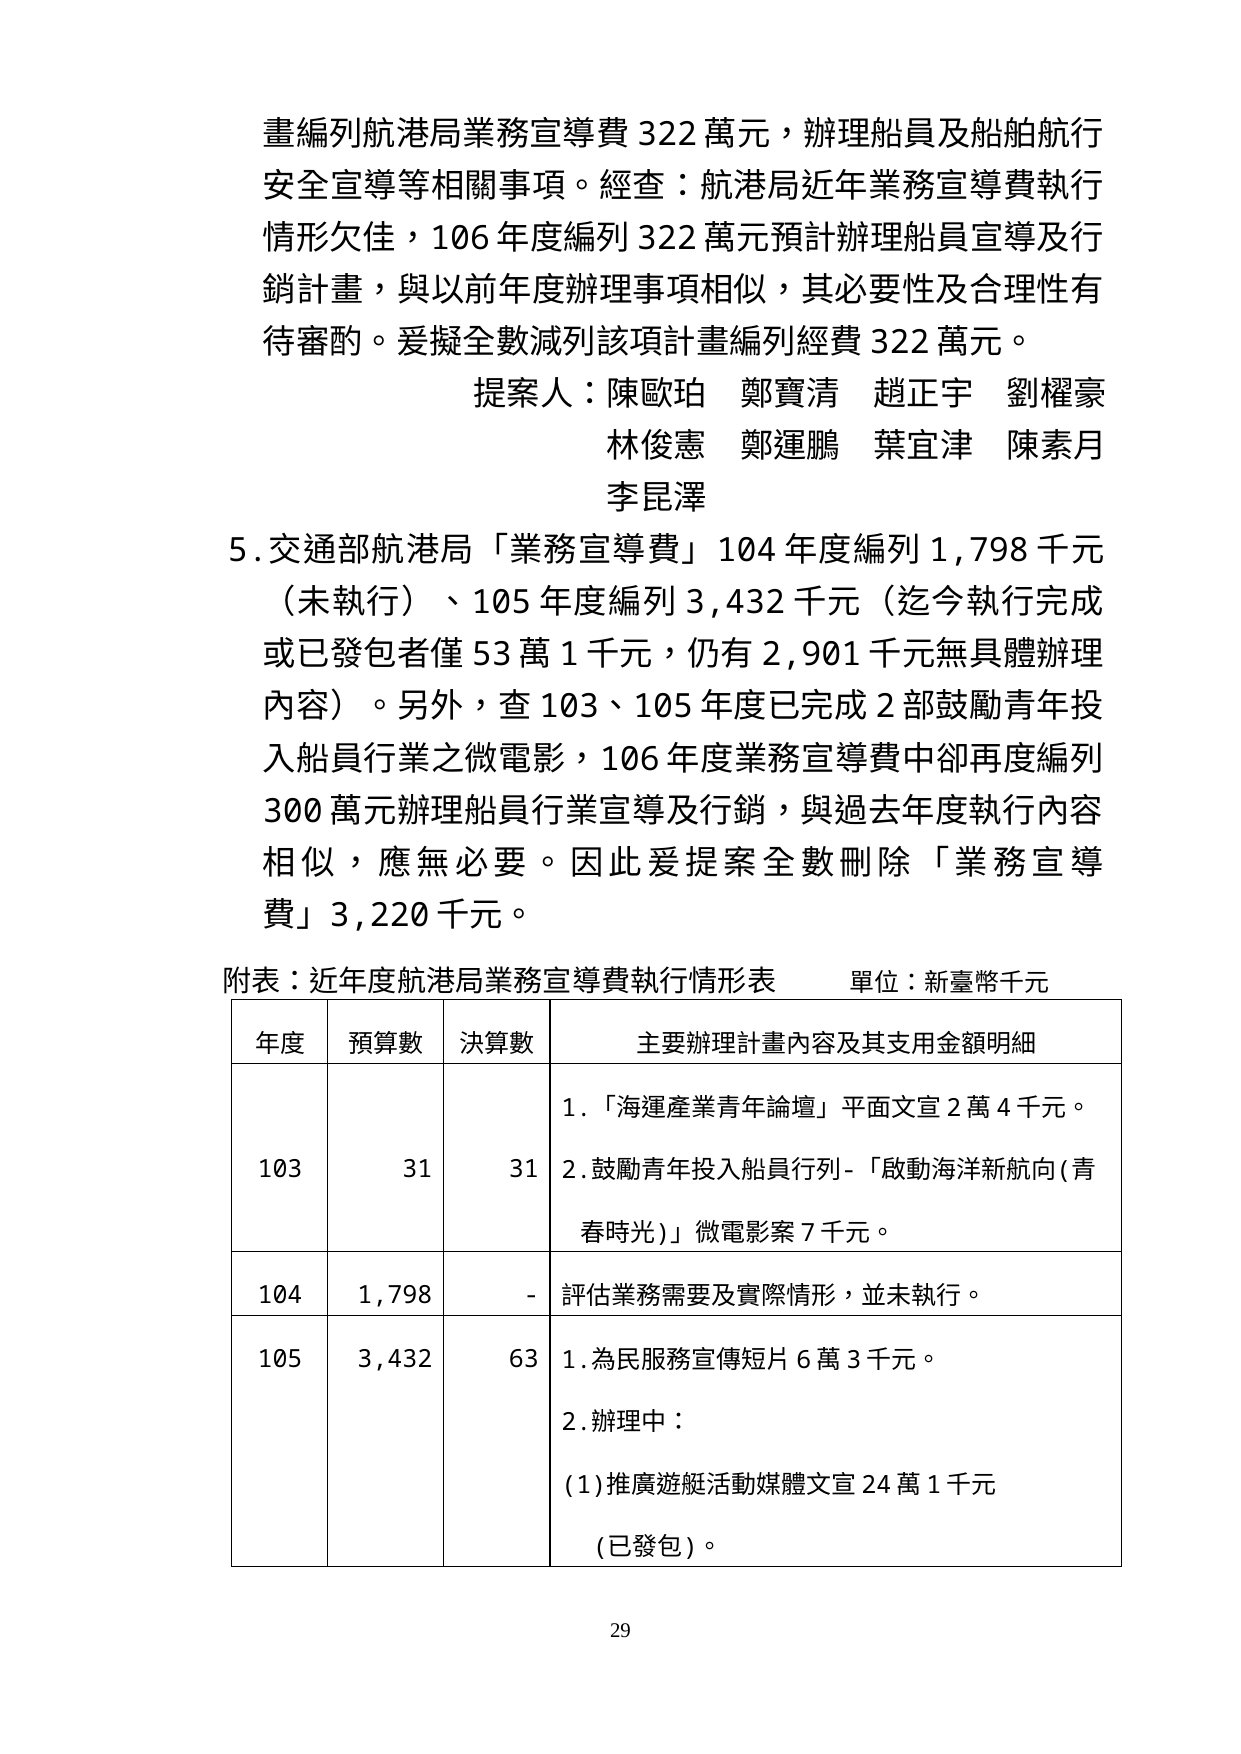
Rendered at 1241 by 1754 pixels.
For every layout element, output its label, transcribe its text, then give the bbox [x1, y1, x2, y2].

text 畫編列航港局業務宣導費322萬元，辦理船員及船舶航行安全宣導等相關事項。經查：航港局近年業務宣導費執行情形欠佳，106年度編列322萬元預計辦理船員宣導及行銷計畫，與以前年度辦理事項相似，其必要性及合理性有待審酌。爰擬全數減列該項計畫編列經費322萬元。 [228, 103, 1104, 364]
text 5.交通部航港局「業務宣導費」104年度編列1,798千元（未執行）、105年度編列3,432千元（迄今執行完成或已發包者僅53萬1千元，仍有2,901千元無具體辦理內容）。另外，查103、105年度已完成2部鼓勵青年投入船員行業之微電影，106年度業務宣導費中卻再度編列300萬元辦理船員行業宣導及行銷，與過去年度執行內容相似，應無必要。因此爰提案全數刪除「業務宣導費」3,220千元。 [228, 520, 1104, 937]
table_header 預算數 [328, 1000, 443, 1063]
table_header 主要辦理計畫內容及其支用金額明細 [551, 1000, 1121, 1063]
table_header 決算數 [444, 1000, 549, 1063]
table_cell 評估業務需要及實際情形，並未執行。 [551, 1252, 1121, 1315]
table_cell 105 [232, 1316, 327, 1566]
table_cell 31 [328, 1064, 443, 1251]
text 附表：近年度航港局業務宣導費執行情形表 單位：新臺幣千元 [222, 937, 1134, 999]
table_cell 63 [444, 1316, 549, 1566]
table_cell 31 [444, 1064, 549, 1251]
table_cell 1.為民服務宣傳短片6萬3千元。 2.辦理中： (1)推廣遊艇活動媒體文宣24萬1千元 (已發包)。 [551, 1316, 1121, 1566]
table_cell - [444, 1252, 549, 1315]
text 提案人：陳歐珀 鄭寶清 趙正宇 劉櫂豪 林俊憲 鄭運鵬 葉宜津 陳素月 李昆澤 [473, 364, 1117, 520]
table_cell 103 [232, 1064, 327, 1251]
table_cell 3,432 [328, 1316, 443, 1566]
table_header 年度 [232, 1000, 327, 1063]
table_cell 1,798 [328, 1252, 443, 1315]
table_cell 104 [232, 1252, 327, 1315]
table_cell 1.「海運產業青年論壇」平面文宣2萬4千元。 2.鼓勵青年投入船員行列-「啟動海洋新航向(青春時光)」微電影案7千元。 [551, 1064, 1121, 1251]
